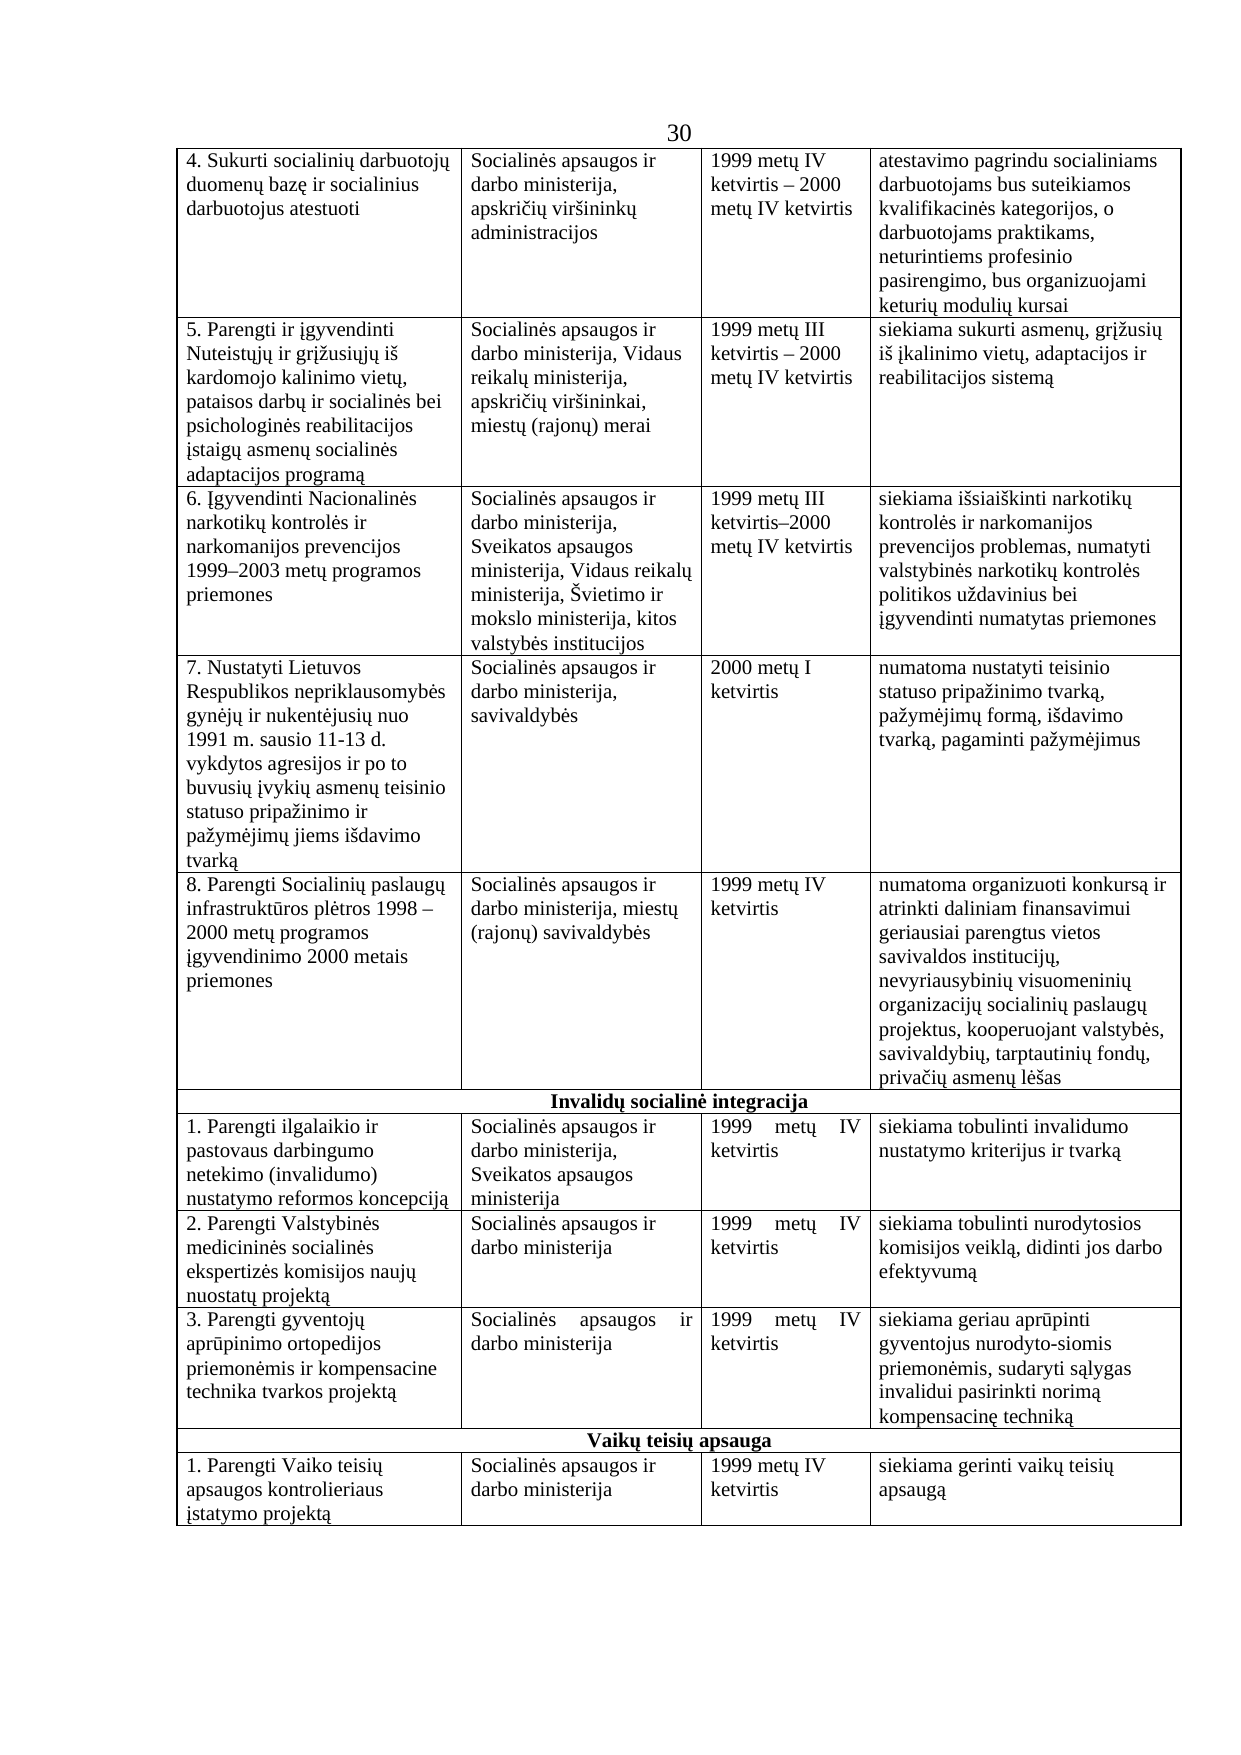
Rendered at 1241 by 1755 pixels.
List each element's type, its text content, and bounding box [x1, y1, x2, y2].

table_cell Socialinės apsaugos ir darbo ministerija, Vidaus reikalų ministerija, apskričių viršininkai, miestų (rajonų) merai [462, 318, 701, 486]
table_cell 5. Parengti ir įgyvendinti Nuteistųjų ir grįžusiųjų iš kardomojo kalinimo vietų, pataisos darbų ir socialinės bei psichologinės reabilitacijos įstaigų asmenų socialinės adaptacijos programą [178, 318, 461, 486]
table_cell Socialinės apsaugos ir darbo ministerija, savivaldybės [462, 656, 701, 872]
table_cell 3. Parengti gyventojų aprūpinimo ortopedijos priemonėmis ir kompensacine technika tvarkos projektą [178, 1308, 461, 1428]
table_cell 6. Įgyvendinti Nacionalinės narkotikų kontrolės ir narkomanijos prevencijos 1999–2003 metų programos priemones [178, 487, 461, 654]
table_cell siekiama geriau aprūpinti gyventojus nurodyto-siomis priemonėmis, sudaryti sąlygas invalidui pasirinkti norimą kompensacinę techniką [871, 1308, 1180, 1428]
table_cell Vaikų teisių apsauga [178, 1429, 1180, 1452]
table_cell 2. Parengti Valstybinės medicininės socialinės ekspertizės komisijos naujų nuostatų projektą [178, 1211, 461, 1307]
table_cell 1999 metų IV ketvirtis [702, 1211, 870, 1307]
table_cell 1. Parengti ilgalaikio ir pastovaus darbingumo netekimo (invalidumo) nustatymo reformos koncepciją [178, 1114, 461, 1210]
table_cell 1999 metų IV ketvirtis [702, 1308, 870, 1428]
table_cell numatoma organizuoti konkursą ir atrinkti daliniam finansavimui geriausiai parengtus vietos savivaldos institucijų, nevyriausybinių visuomeninių organizacijų socialinių paslaugų projektus, kooperuojant valstybės, savivaldybių, tarptautinių fondų, privačių asmenų lėšas [871, 873, 1180, 1089]
table_cell atestavimo pagrindu socialiniams darbuotojams bus suteikiamos kvalifikacinės kategorijos, o darbuotojams praktikams, neturintiems profesinio pasirengimo, bus organizuojami keturių modulių kursai [871, 149, 1180, 317]
table_cell 4. Sukurti socialinių darbuotojų duomenų bazę ir socialinius darbuotojus atestuoti [178, 149, 461, 317]
table_cell Socialinės apsaugos ir darbo ministerija, Sveikatos apsaugos ministerija [462, 1114, 701, 1210]
table_cell 1999 metų IV ketvirtis [702, 873, 870, 1089]
table_cell Socialinės apsaugos ir darbo ministerija [462, 1453, 701, 1525]
table_cell 1999 metų III ketvirtis–2000 metų IV ketvirtis [702, 487, 870, 654]
table_cell Socialinės apsaugos ir darbo ministerija, miestų (rajonų) savivaldybės [462, 873, 701, 1089]
table_cell 7. Nustatyti Lietuvos Respublikos nepriklausomybės gynėjų ir nukentėjusių nuo 1991 m. sausio 11-13 d. vykdytos agresijos ir po to buvusių įvykių asmenų teisinio statuso pripažinimo ir pažymėjimų jiems išdavimo tvarką [178, 656, 461, 872]
table_cell 1999 metų IV ketvirtis – 2000 metų IV ketvirtis [702, 149, 870, 317]
table_cell siekiama gerinti vaikų teisių apsaugą [871, 1453, 1180, 1525]
table_cell 1999 metų III ketvirtis – 2000 metų IV ketvirtis [702, 318, 870, 486]
table_cell 1999 metų IV ketvirtis [702, 1453, 870, 1525]
table_cell 2000 metų I ketvirtis [702, 656, 870, 872]
table_cell siekiama sukurti asmenų, grįžusių iš įkalinimo vietų, adaptacijos ir reabilitacijos sistemą [871, 318, 1180, 486]
table_cell Socialinės apsaugos ir darbo ministerija [462, 1308, 701, 1428]
table_cell Socialinės apsaugos ir darbo ministerija [462, 1211, 701, 1307]
table_cell siekiama tobulinti invalidumo nustatymo kriterijus ir tvarką [871, 1114, 1180, 1210]
table_cell 1. Parengti Vaiko teisių apsaugos kontrolieriaus įstatymo projektą [178, 1453, 461, 1525]
table_cell Invalidų socialinė integracija [178, 1090, 1180, 1113]
table_cell Socialinės apsaugos ir darbo ministerija, Sveikatos apsaugos ministerija, Vidaus reikalų ministerija, Švietimo ir mokslo ministerija, kitos valstybės institucijos [462, 487, 701, 654]
table_cell siekiama išsiaiškinti narkotikų kontrolės ir narkomanijos prevencijos problemas, numatyti valstybinės narkotikų kontrolės politikos uždavinius bei įgyvendinti numatytas priemones [871, 487, 1180, 654]
table_cell Socialinės apsaugos ir darbo ministerija, apskričių viršininkų administracijos [462, 149, 701, 317]
table_cell siekiama tobulinti nurodytosios komisijos veiklą, didinti jos darbo efektyvumą [871, 1211, 1180, 1307]
table_cell numatoma nustatyti teisinio statuso pripažinimo tvarką, pažymėjimų formą, išdavimo tvarką, pagaminti pažymėjimus [871, 656, 1180, 872]
table_cell 1999 metų IV ketvirtis [702, 1114, 870, 1210]
table_cell 8. Parengti Socialinių paslaugų infrastruktūros plėtros 1998 – 2000 metų programos įgyvendinimo 2000 metais priemones [178, 873, 461, 1089]
